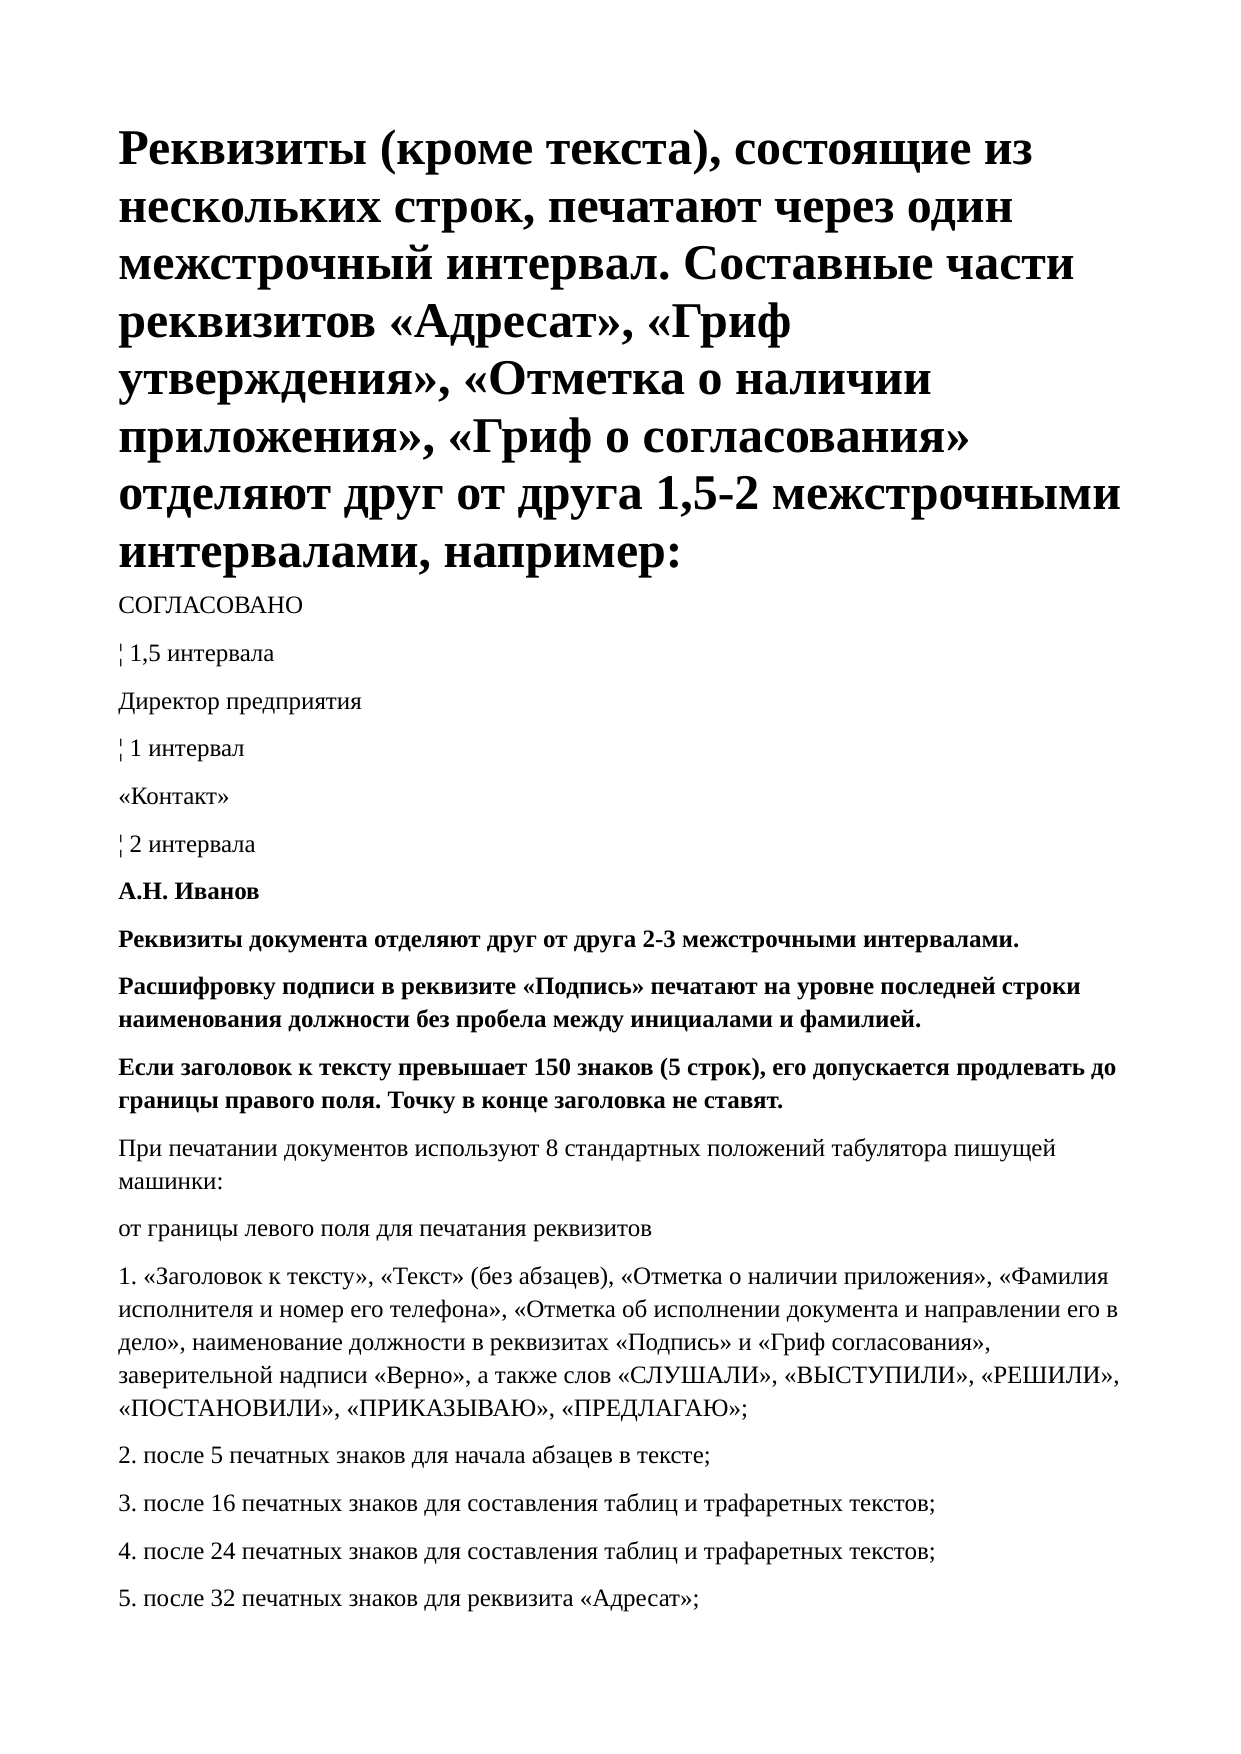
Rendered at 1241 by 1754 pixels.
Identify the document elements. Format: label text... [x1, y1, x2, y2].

text ¦ 1,5 интервала [118, 638, 1122, 667]
text При печатании документов используют 8 стандартных положений табулятора пишущей машинки: [118, 1133, 1122, 1194]
text 1. «Заголовок к тексту», «Текст» (без абзацев), «Отметка о наличии приложения», «Фамилия исполнителя и номер его телефона», «Отметка об исполнении документа и направлении его в дело», наименование должности в реквизитах «Подпись» и «Гриф согласования», заверительной надписи «Верно», а также слов «СЛУШАЛИ», «ВЫСТУПИЛИ», «РЕШИЛИ», «ПОСТАНОВИЛИ», «ПРИКАЗЫВАЮ», «ПРЕДЛАГАЮ»; [118, 1261, 1122, 1422]
text ¦ 2 интервала [118, 829, 1122, 857]
text Реквизиты документа отделяют друг от друга 2-3 межстрочными интервалами. [118, 924, 1122, 953]
text Расшифровку подписи в реквизите «Подпись» печатают на уровне последней строки наименования должности без пробела между инициалами и фамилией. [118, 971, 1122, 1033]
text «Контакт» [118, 781, 1122, 810]
text Если заголовок к тексту превышает 150 знаков (5 строк), его допускается продлевать до границы правого поля. Точку в конце заголовка не ставят. [118, 1052, 1122, 1114]
text 2. после 5 печатных знаков для начала абзацев в тексте; [118, 1441, 1122, 1469]
text 4. после 24 печатных знаков для составления таблиц и трафаретных текстов; [118, 1536, 1122, 1564]
text от границы левого поля для печатания реквизитов [118, 1213, 1122, 1242]
text ¦ 1 интервал [118, 733, 1122, 762]
subtitle Реквизиты (кроме текста), состоящие из нескольких строк, печатают через один межстрочный интервал. Составные части реквизитов «Адресат», «Гриф утверждения», «Отметка о наличии приложения», «Гриф о согласования» отделяют друг от друга 1,5-2 межстрочными интервалами, например: [118, 118, 1122, 578]
text 3. после 16 печатных знаков для составления таблиц и трафаретных текстов; [118, 1488, 1122, 1517]
text СОГЛАСОВАНО [118, 591, 1122, 619]
text 5. после 32 печатных знаков для реквизита «Адресат»; [118, 1583, 1122, 1612]
text А.Н. Иванов [118, 876, 1122, 905]
text Директор предприятия [118, 686, 1122, 714]
